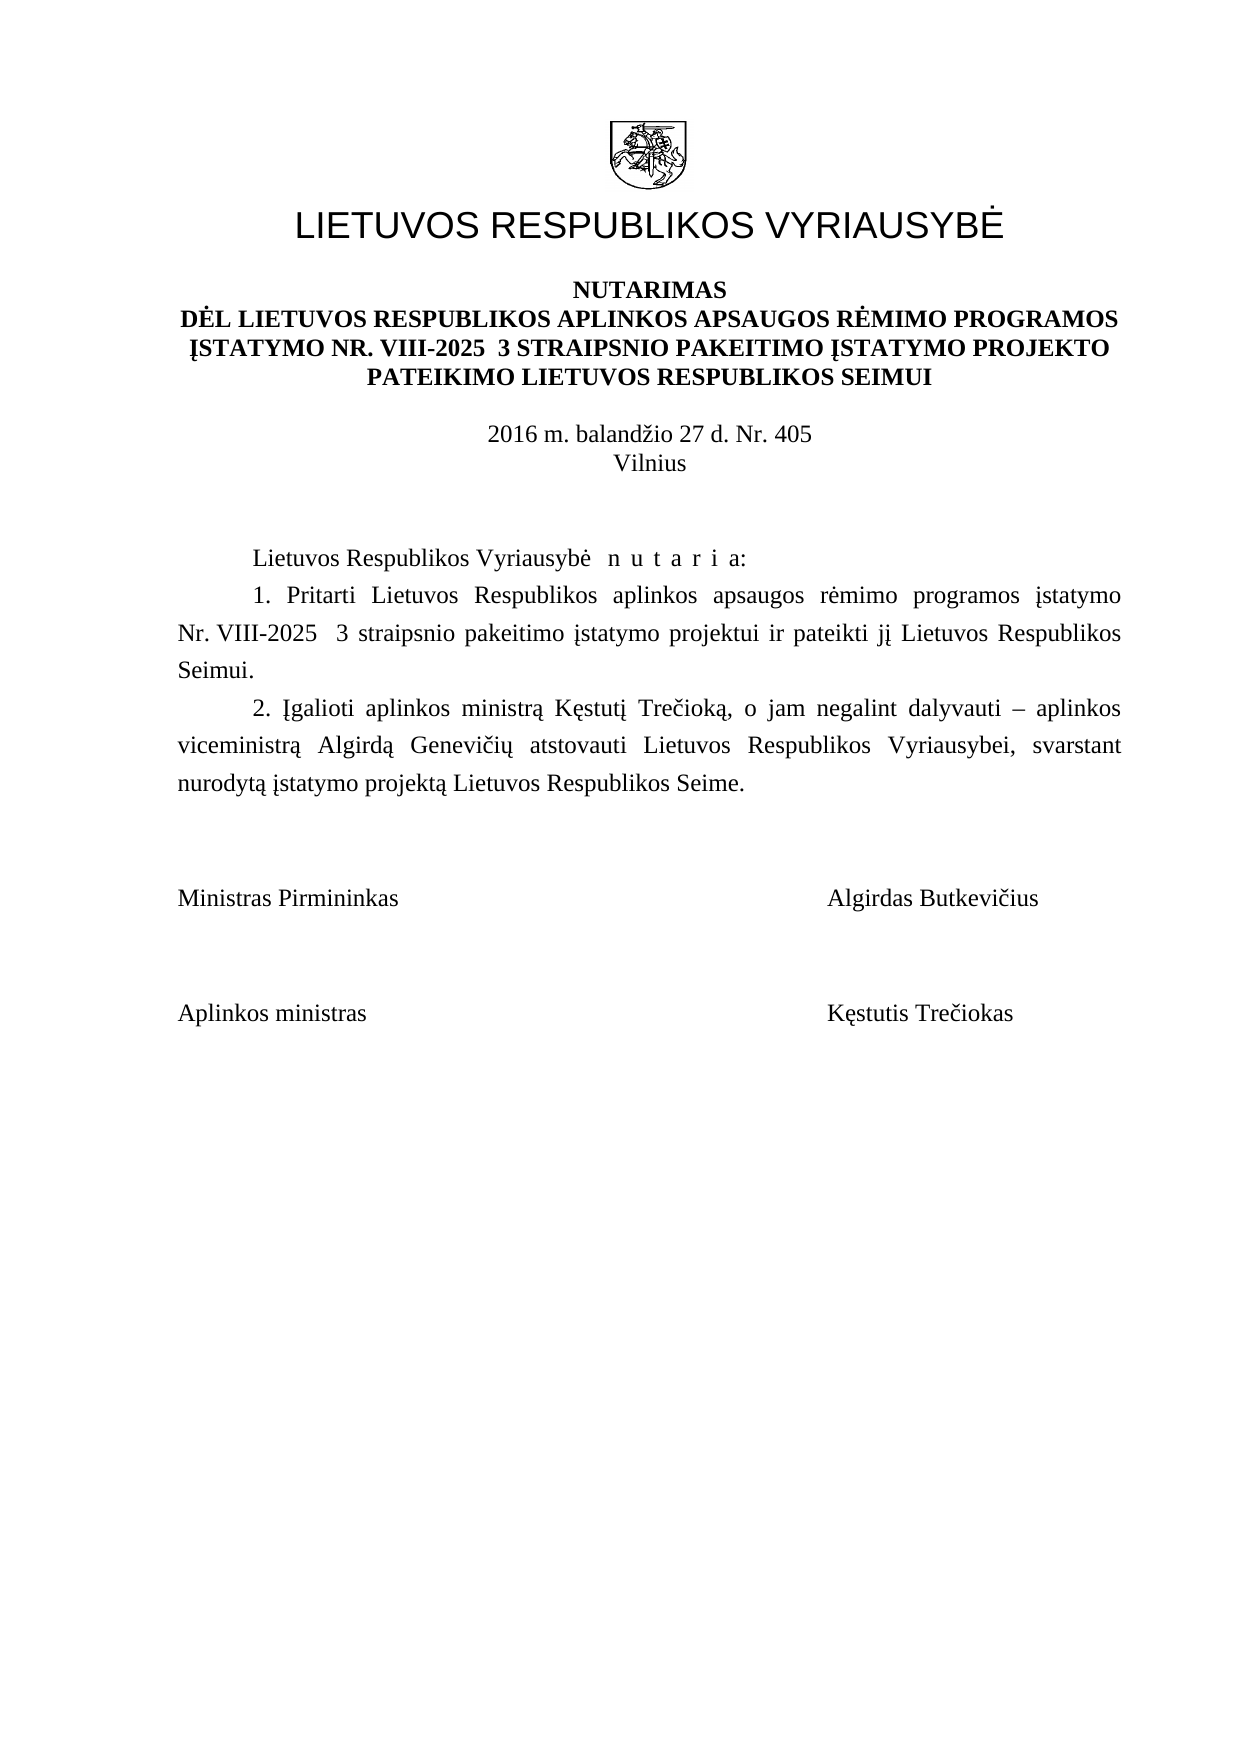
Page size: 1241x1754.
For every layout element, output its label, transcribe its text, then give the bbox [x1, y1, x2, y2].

text Aplinkos ministras Kęstutis Trečiokas [177, 998, 1122, 1027]
text 2016 m. balandžio 27 d. Nr. 405 Vilnius [177, 419, 1122, 477]
text Dėl LIETUVOS RESPUBLIKOS APLINKOS APSAUGOS RĖMIMO PROGRAMOS ĮSTATYMO NR. viii-2025 3 STRAIPSNIO PAKEITIMO ĮSTATYMO PROJEKTO PATEIKIMO LIETUVOS RESPUBLIKOS SEIMUI [177, 304, 1122, 390]
text 2. Įgalioti aplinkos ministrą Kęstutį Trečioką, o jam negalint dalyvauti – aplinkos viceministrą Algirdą Genevičių atstovauti Lietuvos Respublikos Vyriausybei, svarstant nurodytą įstatymo projektą Lietuvos Respublikos Seime. [177, 684, 1122, 797]
text 1. Pritarti Lietuvos Respublikos aplinkos apsaugos rėmimo programos įstatymo Nr. viiI-2025 3 straipsnio pakeitimo įstatymo projektui ir pateikti jį Lietuvos Respublikos Seimui. [177, 572, 1122, 684]
text Ministras Pirmininkas Algirdas Butkevičius [177, 883, 1122, 912]
text Lietuvos Respublikos Vyriausybė [177, 203, 1122, 247]
text nutarimas [177, 275, 1122, 304]
text Lietuvos Respublikos Vyriausybė nutaria: [177, 534, 1122, 572]
